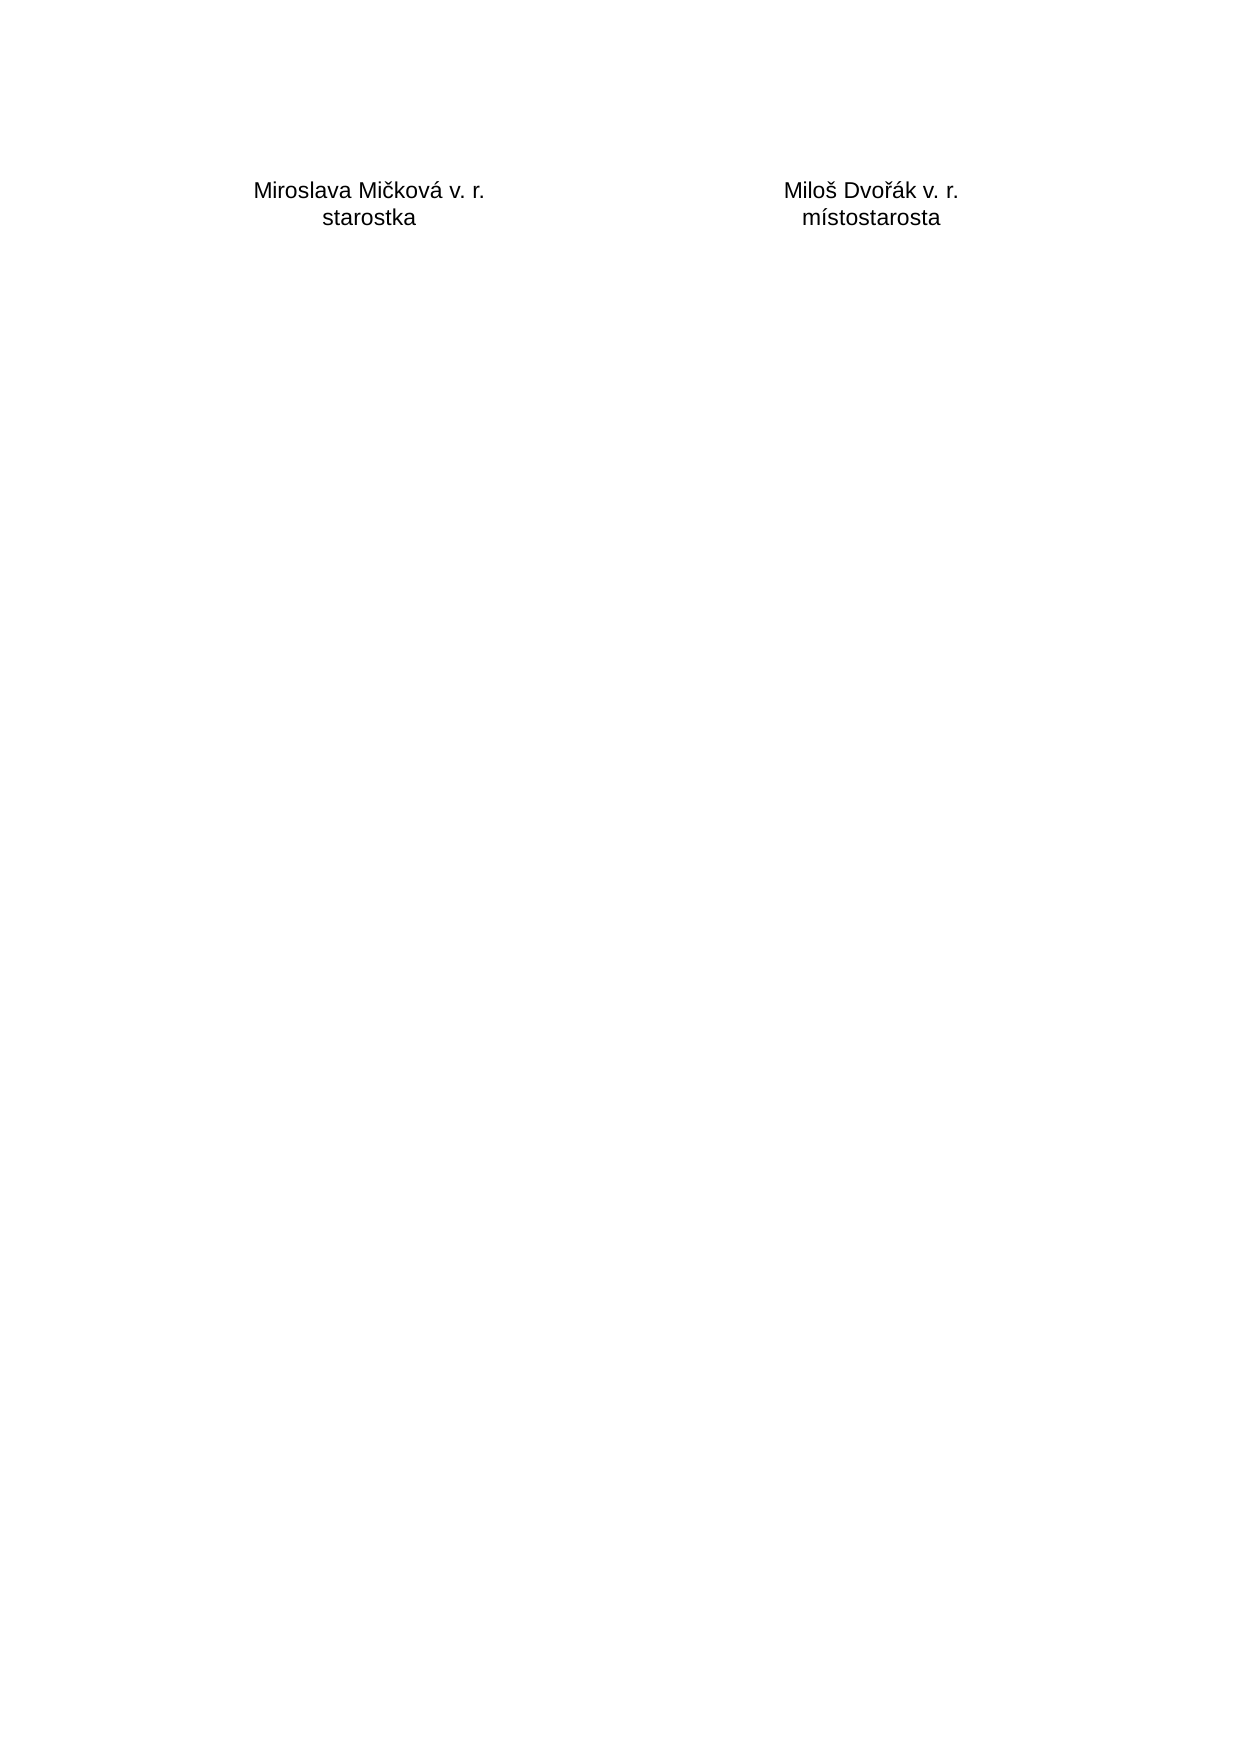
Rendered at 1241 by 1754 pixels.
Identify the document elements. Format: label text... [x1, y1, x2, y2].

table_cell [118, 236, 620, 354]
table_header Miloš Dvořák v. r. místostarosta [620, 118, 1122, 236]
table_header Miroslava Mičková v. r. starostka [118, 118, 620, 236]
table_cell [620, 236, 1122, 354]
